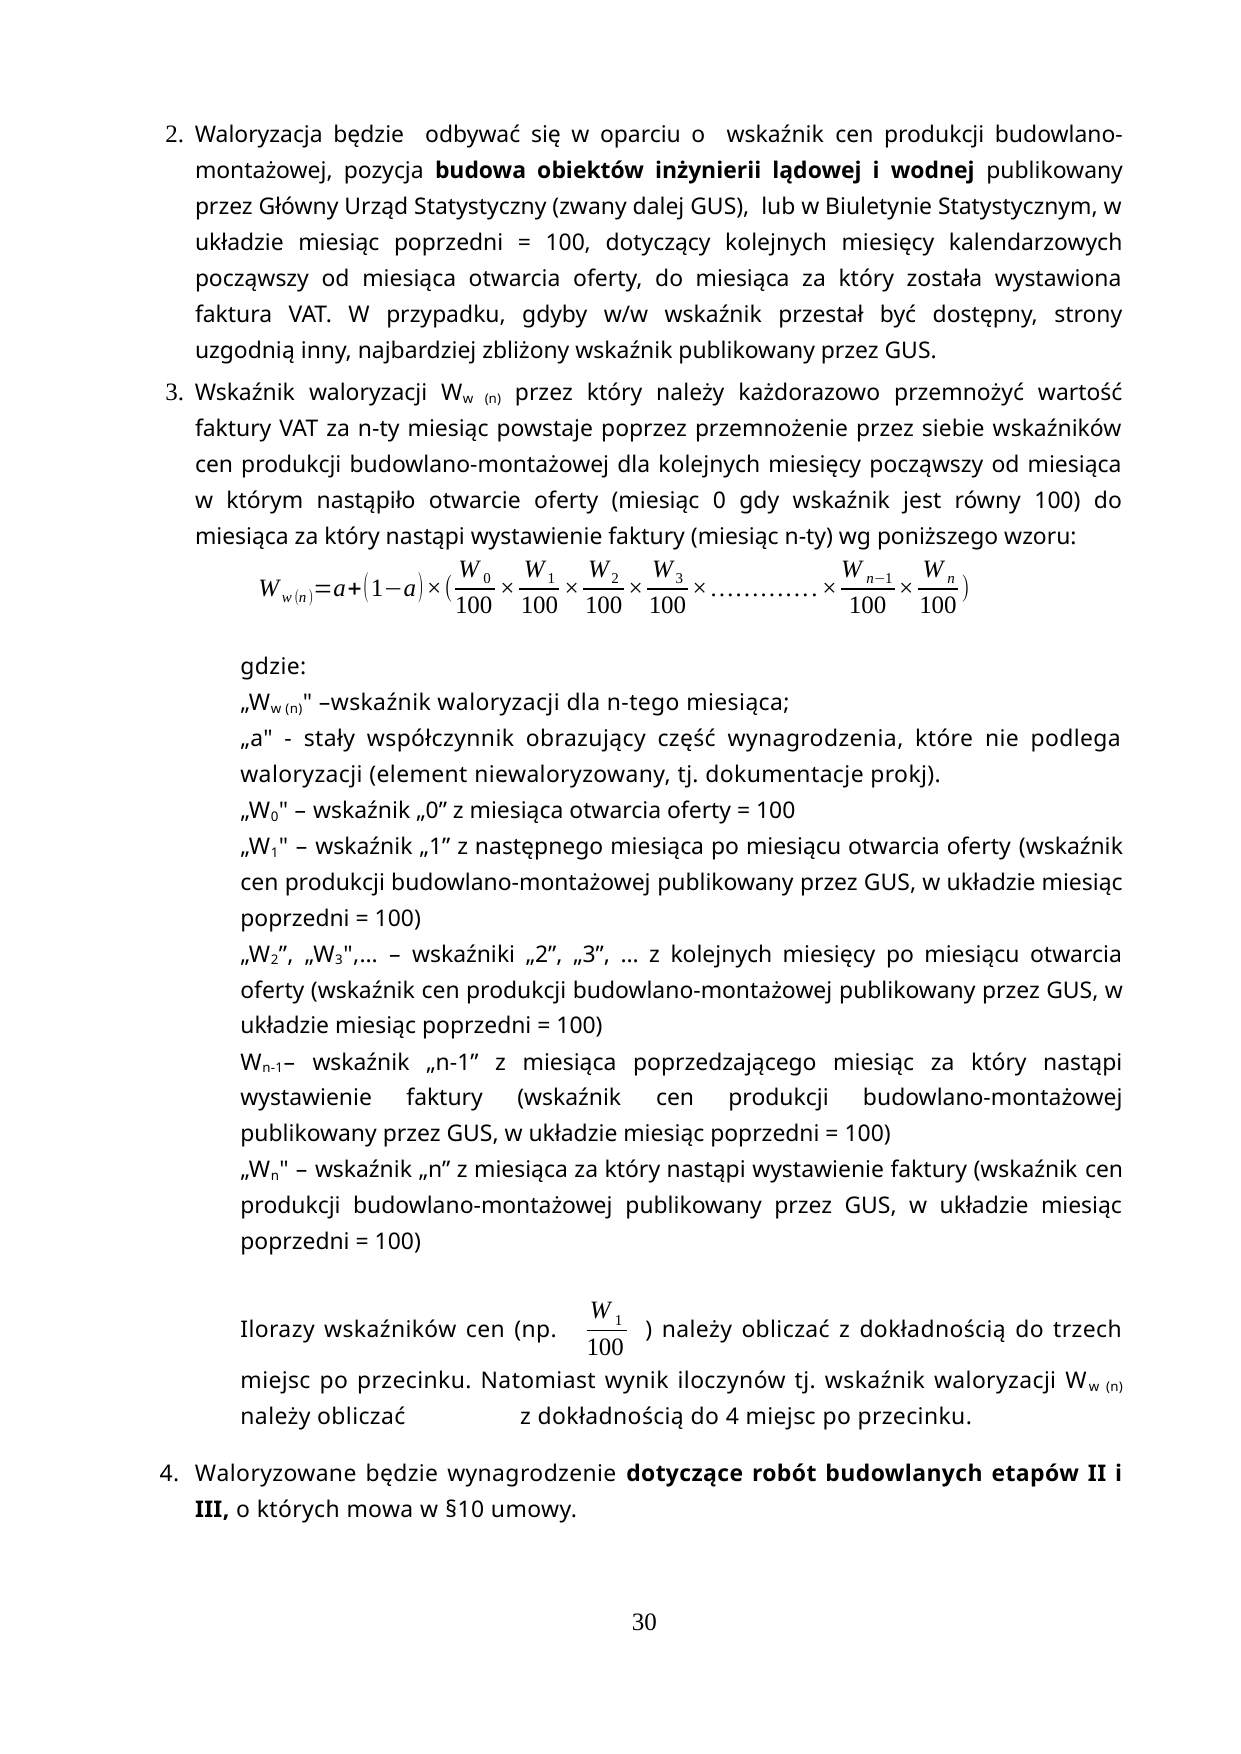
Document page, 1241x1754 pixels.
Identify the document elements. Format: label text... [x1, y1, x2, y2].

list „W2”, „W3",… – wskaźniki „2”, „3”, … z kolejnych miesięcy po miesiącu otwarcia oferty (wskaźnik cen produkcji budowlano-montażowej publikowany przez GUS, w układzie miesiąc poprzedni = 100) [203, 938, 1123, 1041]
list Wn-1– wskaźnik „n-1” z miesiąca poprzedzającego miesiąc za który nastąpi wystawienie faktury (wskaźnik cen produkcji budowlano-montażowej publikowany przez GUS, w układzie miesiąc poprzedni = 100) [203, 1045, 1123, 1148]
list gdzie: [203, 650, 1123, 681]
list „W0" – wskaźnik „0” z miesiąca otwarcia oferty = 100 [203, 794, 1123, 825]
list „Ww (n)" –wskaźnik waloryzacji dla n-tego miesiąca; [203, 686, 1123, 717]
list „W1" – wskaźnik „1” z następnego miesiąca po miesiącu otwarcia oferty (wskaźnik cen produkcji budowlano-montażowej publikowany przez GUS, w układzie miesiąc poprzedni = 100) [203, 830, 1123, 933]
list Wskaźnik waloryzacji Ww (n) przez który należy każdorazowo przemnożyć wartość faktury VAT za n-ty miesiąc powstaje poprzez przemnożenie przez siebie wskaźników cen produkcji budowlano-montażowej dla kolejnych miesięcy począwszy od miesiąca w którym nastąpiło otwarcie oferty (miesiąc 0 gdy wskaźnik jest równy 100) do miesiąca za który nastąpi wystawienie faktury (miesiąc n-ty) wg poniższego wzoru: [165, 376, 1123, 551]
list „Wn" – wskaźnik „n” z miesiąca za który nastąpi wystawienie faktury (wskaźnik cen produkcji budowlano-montażowej publikowany przez GUS, w układzie miesiąc poprzedni = 100) [203, 1153, 1123, 1256]
list „a" - stały współczynnik obrazujący część wynagrodzenia, które nie podlega waloryzacji (element niewaloryzowany, tj. dokumentacje prokj). [203, 722, 1123, 789]
list Waloryzowane będzie wynagrodzenie dotyczące robót budowlanych etapów II i III, o których mowa w §10 umowy. [159, 1457, 1123, 1524]
list Waloryzacja będzie odbywać się w oparciu o wskaźnik cen produkcji budowlano-montażowej, pozycja budowa obiektów inżynierii lądowej i wodnej publikowany przez Główny Urząd Statystyczny (zwany dalej GUS), lub w Biuletynie Statystycznym, w układzie miesiąc poprzedni = 100, dotyczący kolejnych miesięcy kalendarzowych począwszy od miesiąca otwarcia oferty, do miesiąca za który została wystawiona faktura VAT. W przypadku, gdyby w/w wskaźnik przestał być dostępny, strony uzgodnią inny, najbardziej zbliżony wskaźnik publikowany przez GUS. [165, 118, 1123, 365]
list Ilorazy wskaźników cen (np. ) należy obliczać z dokładnością do trzech miejsc po przecinku. Natomiast wynik iloczynów tj. wskaźnik waloryzacji Ww (n) należy obliczać z dokładnością do 4 miejsc po przecinku. [203, 1297, 1123, 1432]
